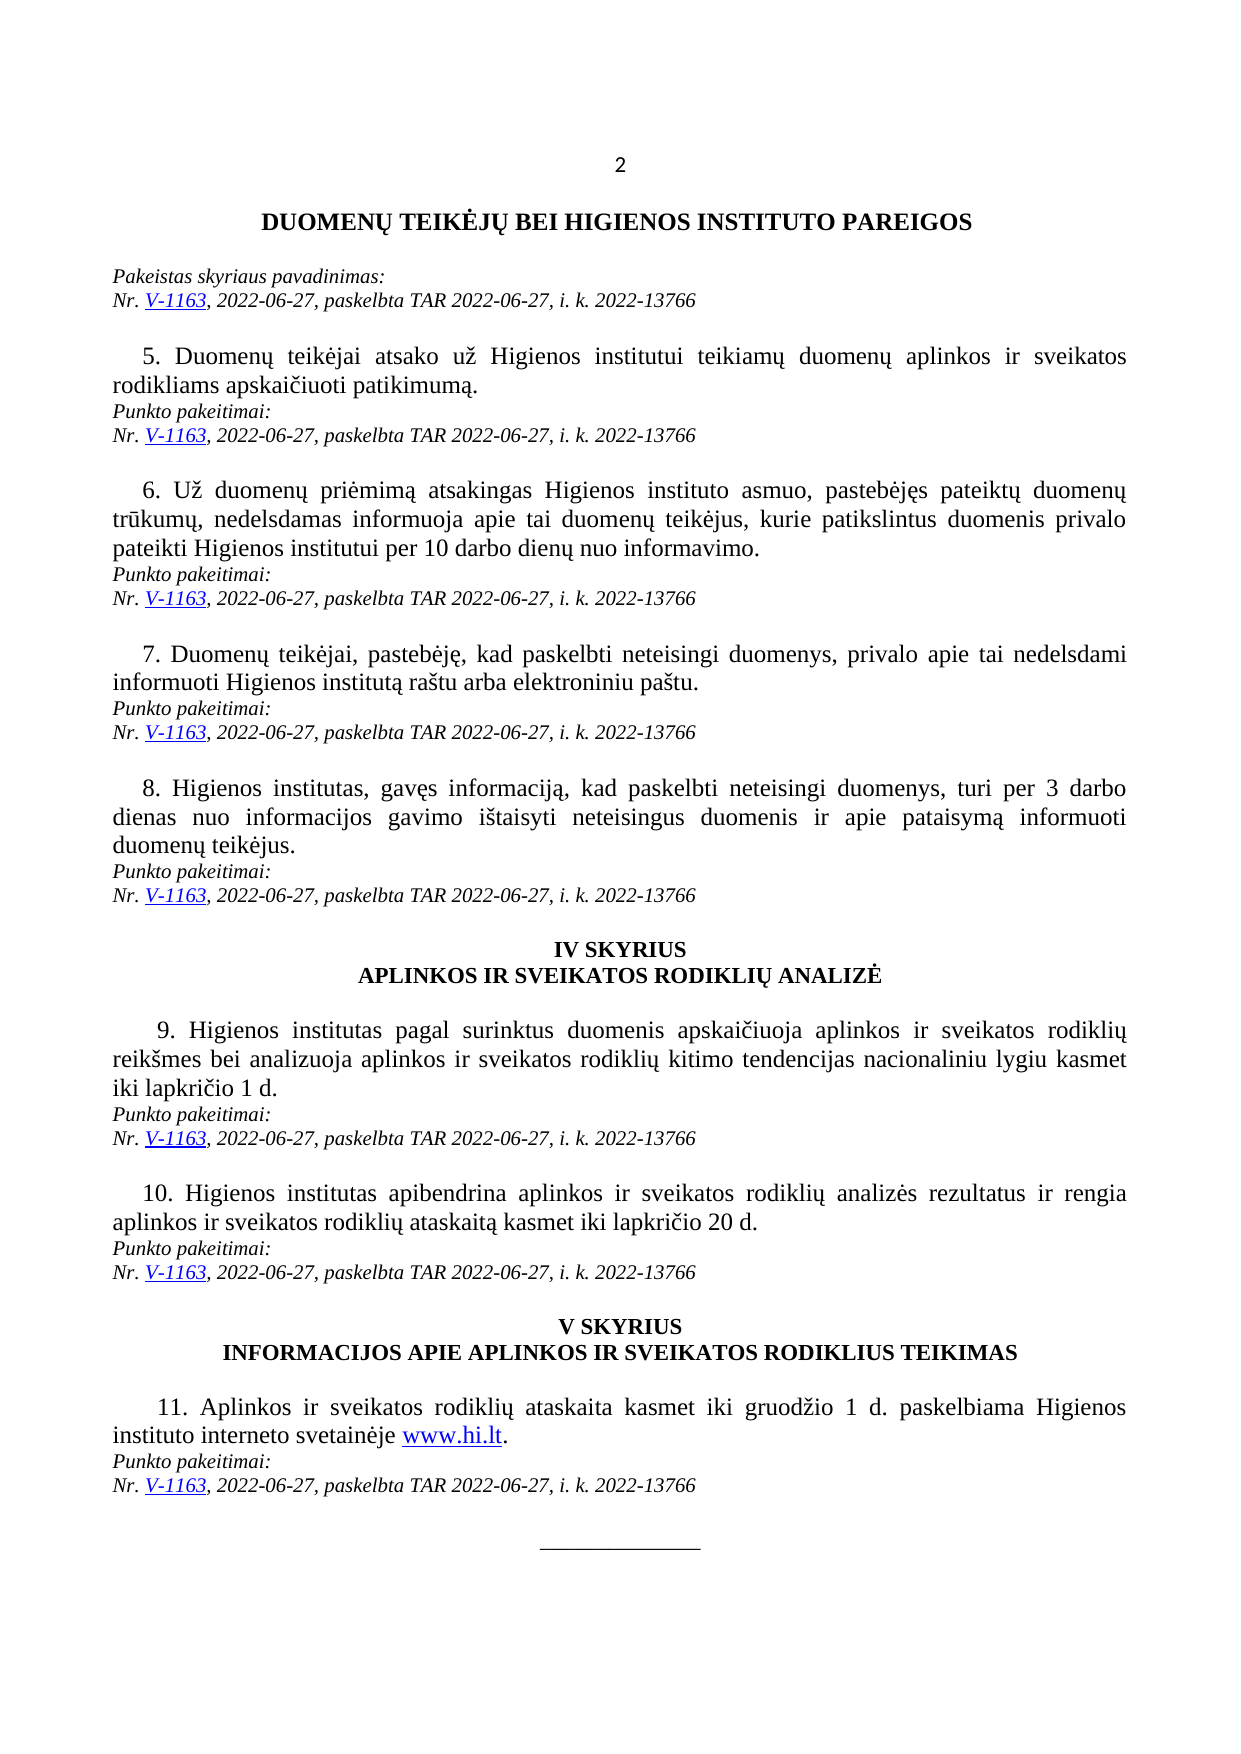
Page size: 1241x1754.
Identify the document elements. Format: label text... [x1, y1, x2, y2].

text 8. Higienos institutas, gavęs informaciją, kad paskelbti neteisingi duomenys, turi per 3 darbo dienas nuo informacijos gavimo ištaisyti neteisingus duomenis ir apie pataisymą informuoti duomenų teikėjus. [112, 773, 1128, 859]
text Nr. V-1163, 2022-06-27, paskelbta TAR 2022-06-27, i. k. 2022-13766 [112, 1260, 1128, 1284]
text ______________ [112, 1526, 1128, 1552]
text Punkto pakeitimai: [112, 1449, 1128, 1473]
text 10. Higienos institutas apibendrina aplinkos ir sveikatos rodiklių analizės rezultatus ir rengia aplinkos ir sveikatos rodiklių ataskaitą kasmet iki lapkričio 20 d. [112, 1178, 1128, 1236]
text Punkto pakeitimai: [112, 1101, 1128, 1126]
text Punkto pakeitimai: [112, 859, 1128, 883]
text Nr. V-1163, 2022-06-27, paskelbta TAR 2022-06-27, i. k. 2022-13766 [112, 883, 1128, 907]
text 6. Už duomenų priėmimą atsakingas Higienos instituto asmuo, pastebėjęs pateiktų duomenų trūkumų, nedelsdamas informuoja apie tai duomenų teikėjus, kurie patikslintus duomenis privalo pateikti Higienos institutui per 10 darbo dienų nuo informavimo. [112, 476, 1128, 562]
text Nr. V-1163, 2022-06-27, paskelbta TAR 2022-06-27, i. k. 2022-13766 [112, 423, 1128, 447]
text Nr. V-1163, 2022-06-27, paskelbta TAR 2022-06-27, i. k. 2022-13766 [112, 1126, 1128, 1149]
text INFORMACIJOS APIE APLINKOS IR SVEIKATOS RODIKLIUS TEIKIMAS [112, 1339, 1128, 1365]
text Punkto pakeitimai: [112, 562, 1128, 586]
text Punkto pakeitimai: [112, 696, 1128, 720]
text Punkto pakeitimai: [112, 399, 1128, 423]
text APLINKOS IR SVEIKATOS RODIKLIŲ ANALIZĖ [112, 962, 1128, 989]
text V SKYRIUS [112, 1313, 1128, 1339]
text Nr. V-1163, 2022-06-27, paskelbta TAR 2022-06-27, i. k. 2022-13766 [112, 586, 1128, 610]
text Nr. V-1163, 2022-06-27, paskelbta TAR 2022-06-27, i. k. 2022-13766 [112, 720, 1128, 744]
text 7. Duomenų teikėjai, pastebėję, kad paskelbti neteisingi duomenys, privalo apie tai nedelsdami informuoti Higienos institutą raštu arba elektroniniu paštu. [112, 639, 1128, 696]
text Punkto pakeitimai: [112, 1236, 1128, 1260]
text Pakeistas skyriaus pavadinimas: [112, 264, 1128, 288]
text 11. Aplinkos ir sveikatos rodiklių ataskaita kasmet iki gruodžio 1 d. paskelbiama Higienos instituto interneto svetainėje www.hi.lt. [112, 1392, 1128, 1449]
text 5. Duomenų teikėjai atsako už Higienos institutui teikiamų duomenų aplinkos ir sveikatos rodikliams apskaičiuoti patikimumą. [112, 341, 1128, 399]
text IV SKYRIUS [112, 936, 1128, 962]
text DUOMENŲ TEIKĖJŲ BEI HIGIENOS INSTITUTO PAREIGOS [112, 207, 1128, 236]
text Nr. V-1163, 2022-06-27, paskelbta TAR 2022-06-27, i. k. 2022-13766 [112, 1473, 1128, 1497]
text 9. Higienos institutas pagal surinktus duomenis apskaičiuoja aplinkos ir sveikatos rodiklių reikšmes bei analizuoja aplinkos ir sveikatos rodiklių kitimo tendencijas nacionaliniu lygiu kasmet iki lapkričio 1 d. [112, 1015, 1128, 1101]
text Nr. V-1163, 2022-06-27, paskelbta TAR 2022-06-27, i. k. 2022-13766 [112, 288, 1128, 312]
